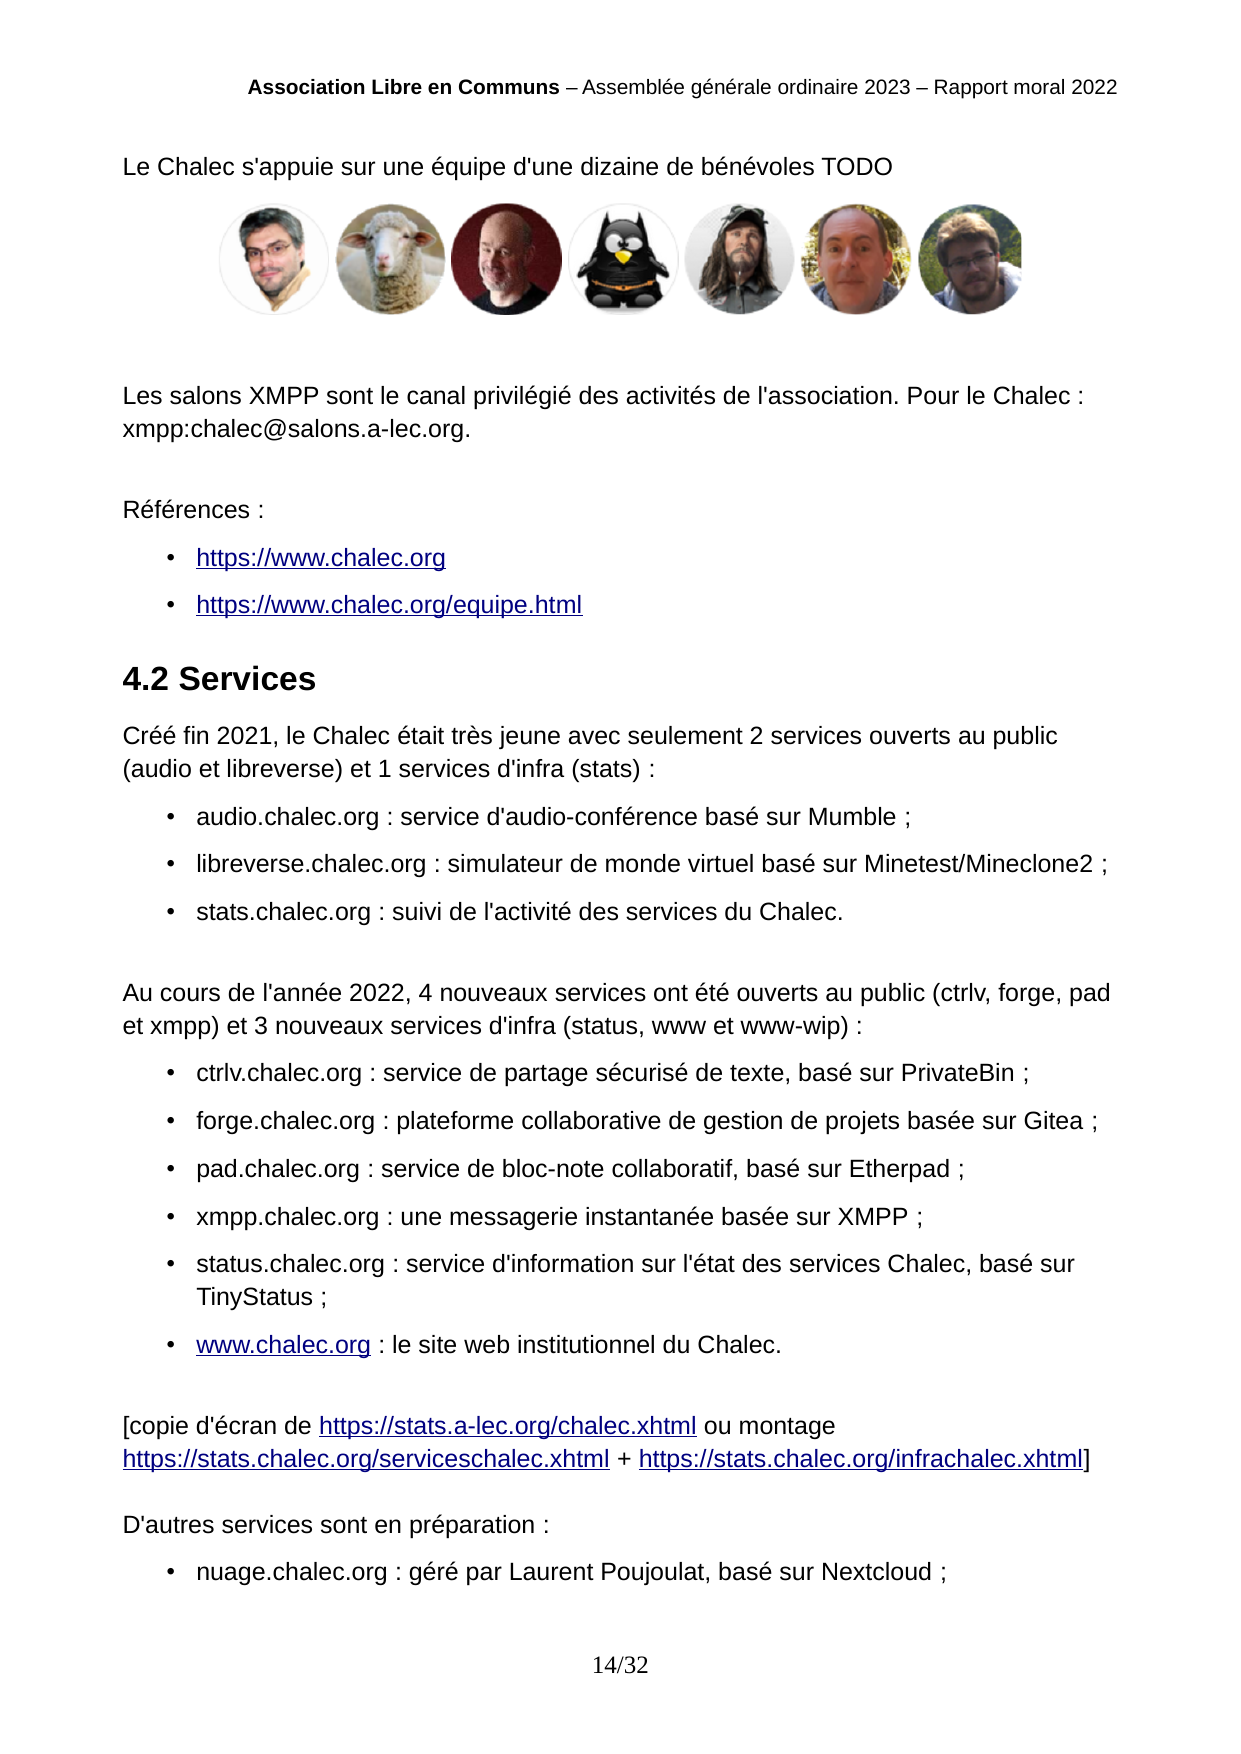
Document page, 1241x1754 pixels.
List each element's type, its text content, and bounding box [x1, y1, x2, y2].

list stats.chalec.org : suivi de l'activité des services du Chalec. [166, 897, 1118, 926]
picture [218, 200, 1022, 315]
list https://www.chalec.org/equipe.html [166, 590, 1118, 619]
list forge.chalec.org : plateforme collaborative de gestion de projets basée sur Gitea ; [166, 1106, 1118, 1135]
text Les salons XMPP sont le canal privilégié des activités de l'association. Pour le Chalec : xmpp:chalec@salons.a-lec.org. [122, 381, 1118, 476]
text [copie d'écran de https://stats.a-lec.org/chalec.xhtml ou montage https://stats.chalec.org/serviceschalec.xhtml + https://stats.chalec.org/infrachalec.xhtml] D'autres services sont en préparation : [122, 1378, 1118, 1538]
text Au cours de l'année 2022, 4 nouveaux services ont été ouverts au public (ctrlv, forge, pad et xmpp) et 3 nouveaux services d'infra (status, www et www-wip) : [122, 945, 1118, 1039]
list audio.chalec.org : service d'audio-conférence basé sur Mumble ; [166, 802, 1118, 830]
list ctrlv.chalec.org : service de partage sécurisé de texte, basé sur PrivateBin ; [166, 1058, 1118, 1087]
list pad.chalec.org : service de bloc-note collaboratif, basé sur Etherpad ; [166, 1154, 1118, 1183]
subtitle Services [122, 659, 1118, 697]
list libreverse.chalec.org : simulateur de monde virtuel basé sur Minetest/Mineclone2 ; [166, 849, 1118, 878]
list xmpp.chalec.org : une messagerie instantanée basée sur XMPP ; [166, 1201, 1118, 1230]
list nuage.chalec.org : géré par Laurent Poujoulat, basé sur Nextcloud ; [166, 1557, 1118, 1586]
text Références : [122, 495, 1118, 524]
list www.chalec.org : le site web institutionnel du Chalec. [166, 1330, 1118, 1359]
text Créé fin 2021, le Chalec était très jeune avec seulement 2 services ouverts au public (audio et libreverse) et 1 services d'infra (stats) : [122, 721, 1118, 783]
text Le Chalec s'appuie sur une équipe d'une dizaine de bénévoles TODO [122, 152, 1118, 181]
list https://www.chalec.org [166, 543, 1118, 571]
list status.chalec.org : service d'information sur l'état des services Chalec, basé sur TinyStatus ; [166, 1249, 1118, 1311]
